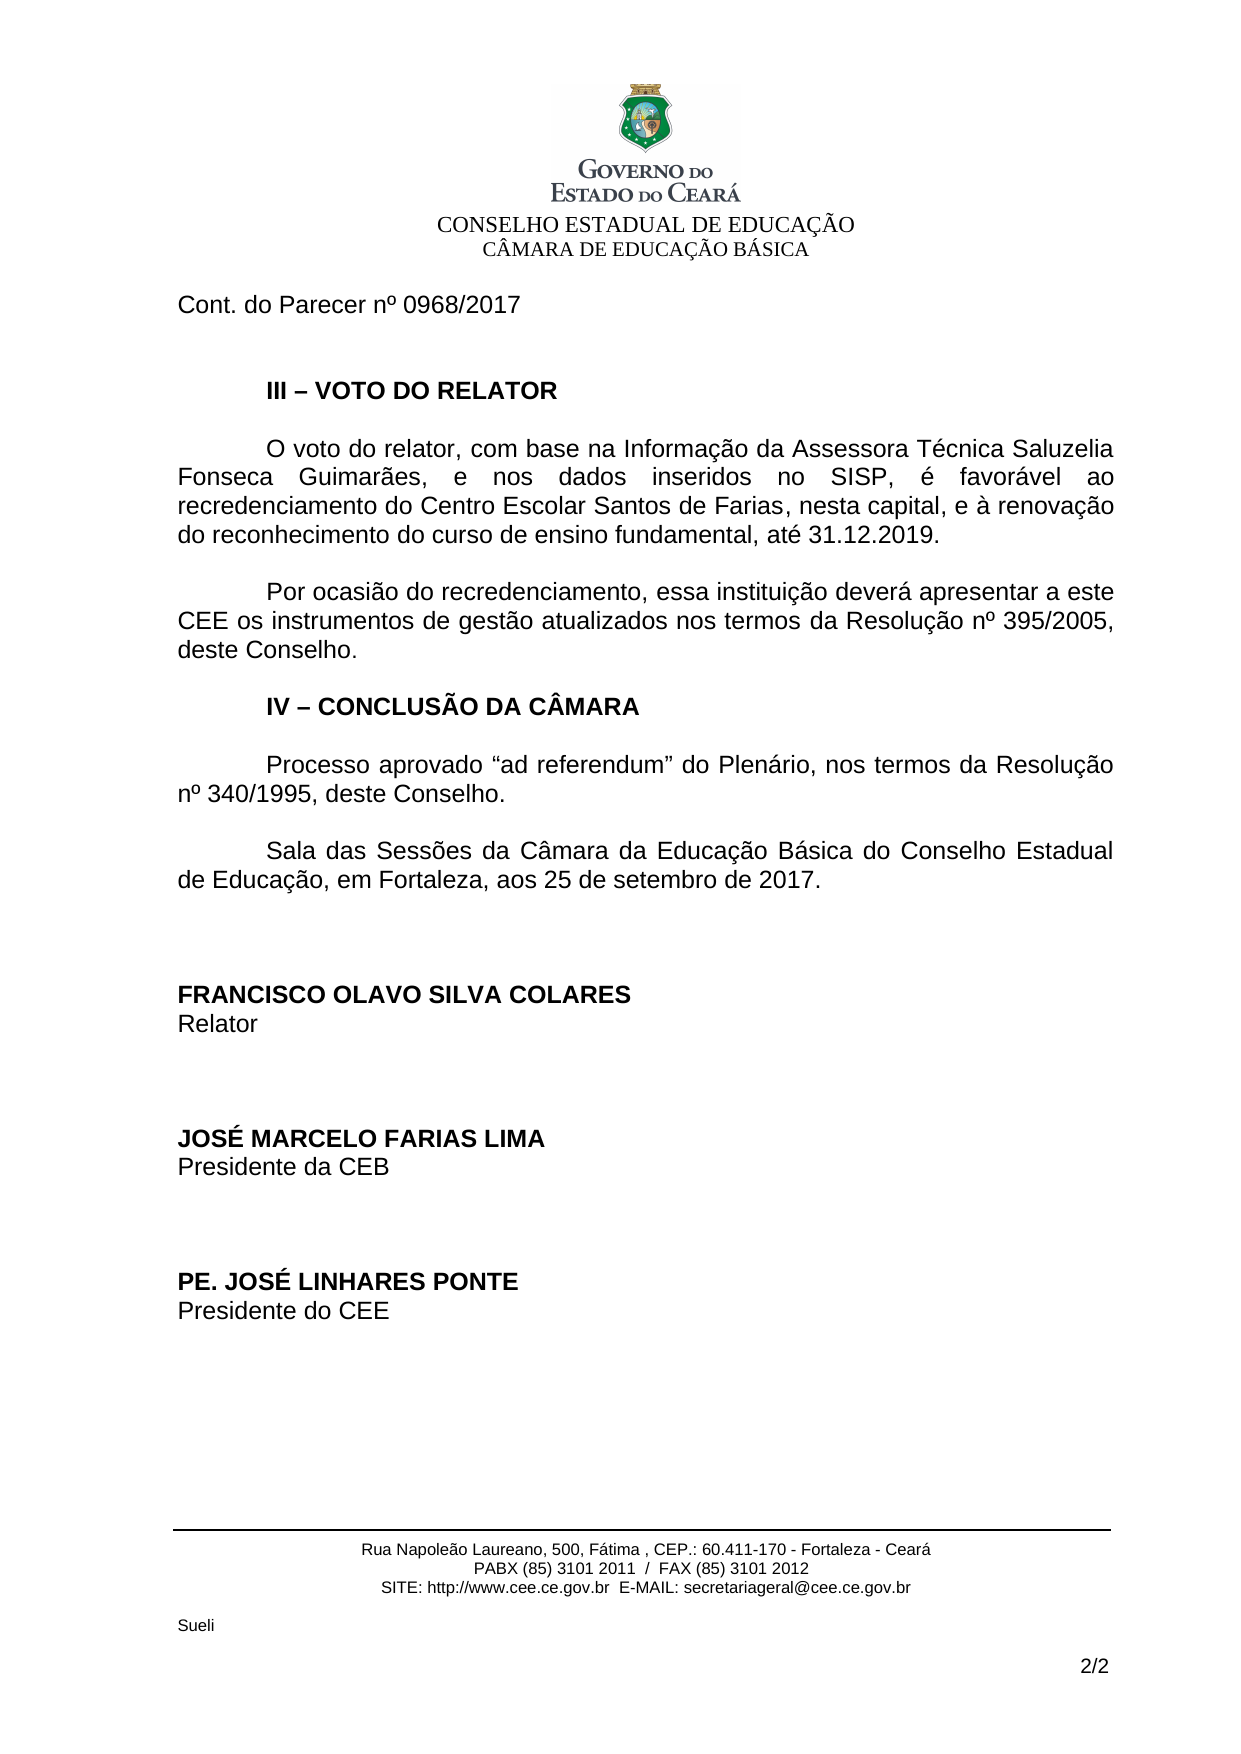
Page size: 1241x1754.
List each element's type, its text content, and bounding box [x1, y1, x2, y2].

text O voto do relator, com base na Informação da Assessora Técnica Saluzelia Fonseca Guimarães, e nos dados inseridos no SISP, é favorável ao recredenciamento do Centro Escolar Santos de Farias, nesta capital, e à renovação do reconhecimento do curso de ensino fundamental, até 31.12.2019. [177, 434, 1115, 549]
subtitle IV – CONCLUSÃO DA CÂMARA [177, 692, 1115, 721]
text Processo aprovado “ad referendum” do Plenário, nos termos da Resolução nº 340/1995, deste Conselho. [177, 750, 1115, 807]
text PE. JOSÉ LINHARES PONTE [177, 1267, 1115, 1296]
text Relator [177, 1009, 1115, 1037]
text FRANCISCO OLAVO SILVA COLARES [177, 980, 1115, 1009]
text Presidente do CEE [177, 1296, 1115, 1325]
text Sala das Sessões da Câmara da Educação Básica do Conselho Estadual de Educação, em Fortaleza, aos 25 de setembro de 2017. [177, 836, 1115, 894]
picture [551, 84, 741, 202]
text Por ocasião do recredenciamento, essa instituição deverá apresentar a este CEE os instrumentos de gestão atualizados nos termos da Resolução nº 395/2005, deste Conselho. [177, 577, 1115, 664]
text JOSÉ MARCELO FARIAS LIMA [177, 1124, 1115, 1152]
text III – VOTO DO RELATOR [177, 376, 1115, 405]
text Presidente da CEB [177, 1152, 1115, 1181]
text Cont. do Parecer nº 0968/2017 [177, 290, 1115, 319]
